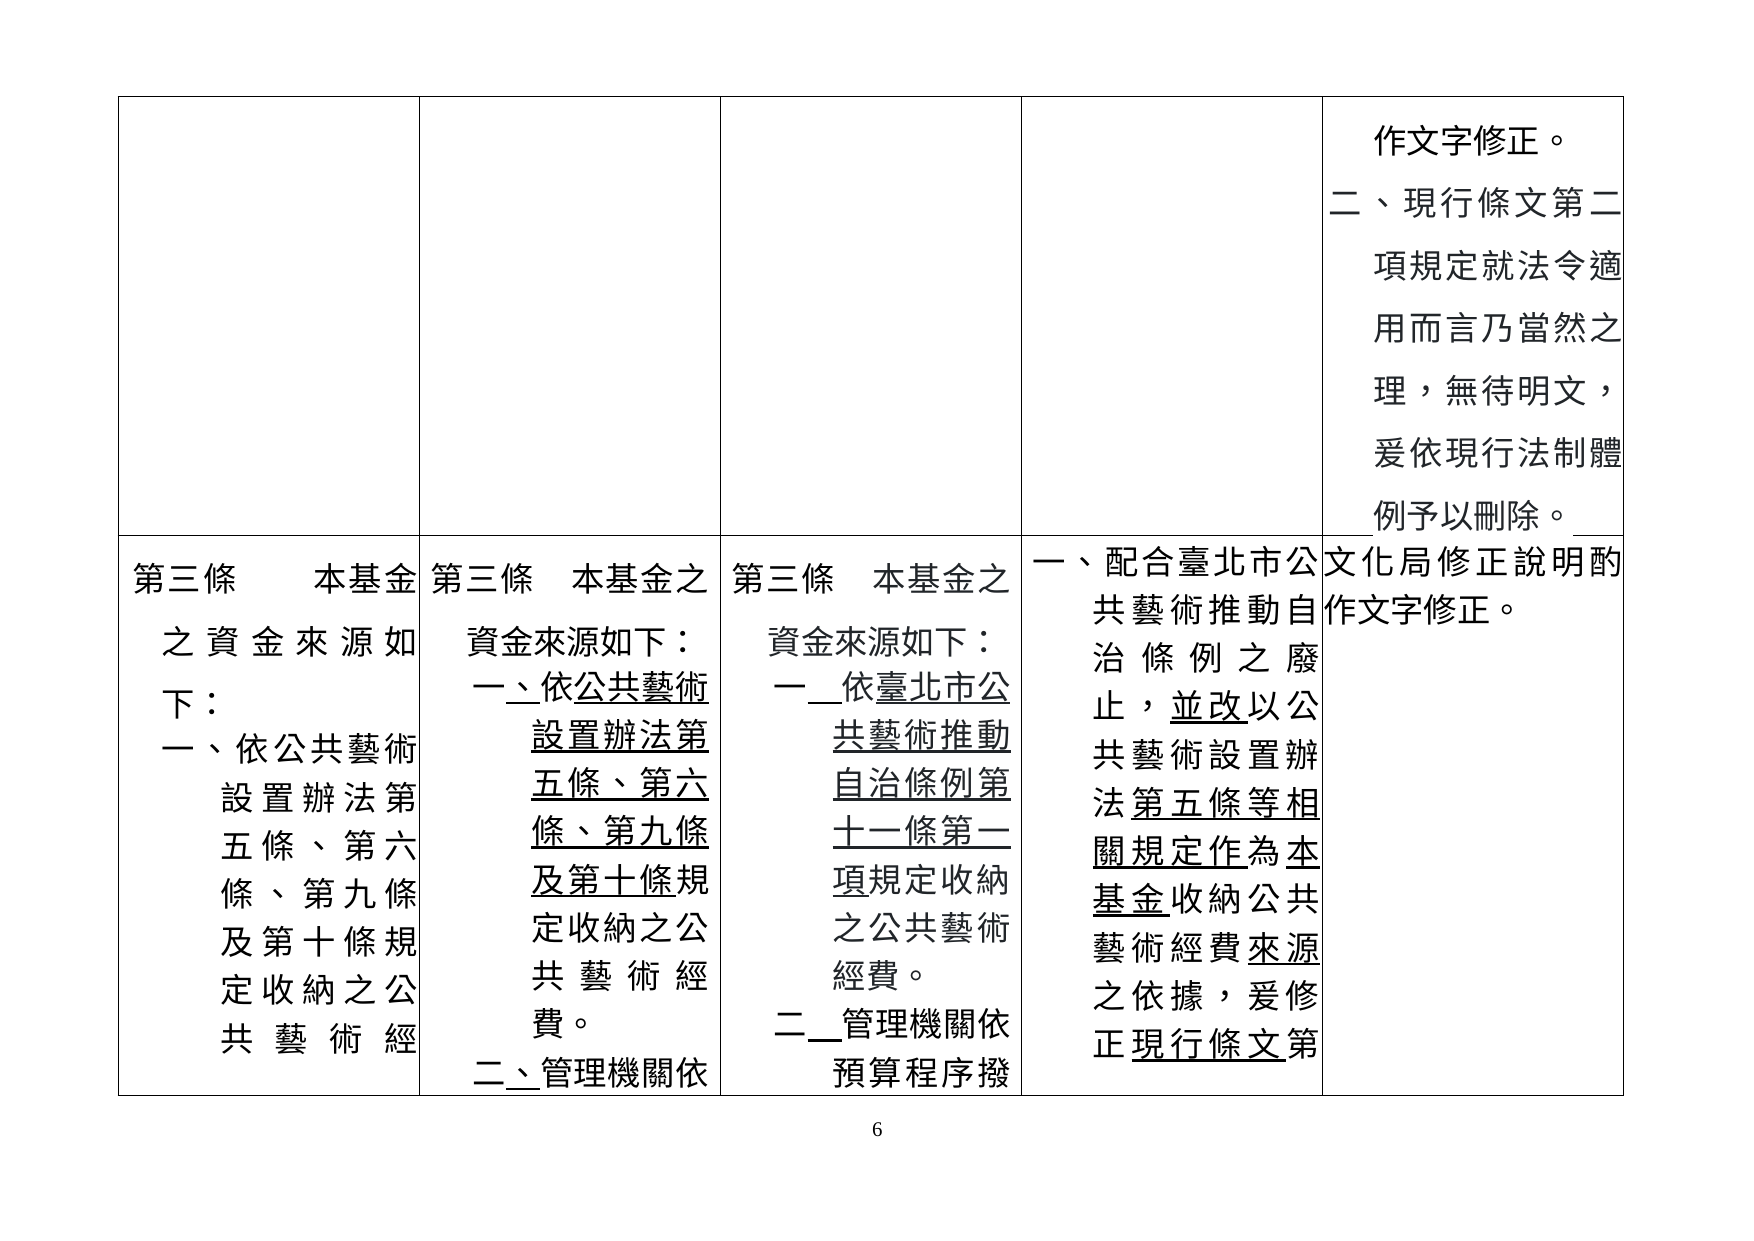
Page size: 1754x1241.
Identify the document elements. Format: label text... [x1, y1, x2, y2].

table_cell 一、配合臺北市公共藝術推動自治條例之廢止，並改以公共藝術設置辦法第五條等相關規定作為本基金收納公共藝術經費來源之依據，爰修正現行條文第 [1022, 536, 1322, 1095]
table_cell [721, 97, 1021, 534]
table_cell [420, 97, 720, 534]
table_cell 第三條 本基金之資金來源如下： 一 依臺北市公共藝術推動自治條例第十一條第一項規定收納之公共藝術經費。 二 管理機關依預算程序撥 [721, 536, 1021, 1095]
table_cell [119, 97, 419, 534]
table_cell 作文字修正。 二、現行條文第二項規定就法令適用而言乃當然之理，無待明文，爰依現行法制體例予以刪除。 [1323, 97, 1623, 534]
table_cell 第三條 本基金之資金來源如下： 一、依公共藝術設置辦法第五條、第六條、第九條及第十條規定收納之公共藝術經費。 二、管理機關依 [420, 536, 720, 1095]
table_cell 第三條 本基金之資金來源如下： 一、依公共藝術設置辦法第五條、第六條、第九條及第十條規定收納之公共藝術經 [119, 536, 419, 1095]
table_cell 文化局修正說明酌作文字修正。 [1323, 536, 1623, 1095]
table_cell [1022, 97, 1322, 534]
